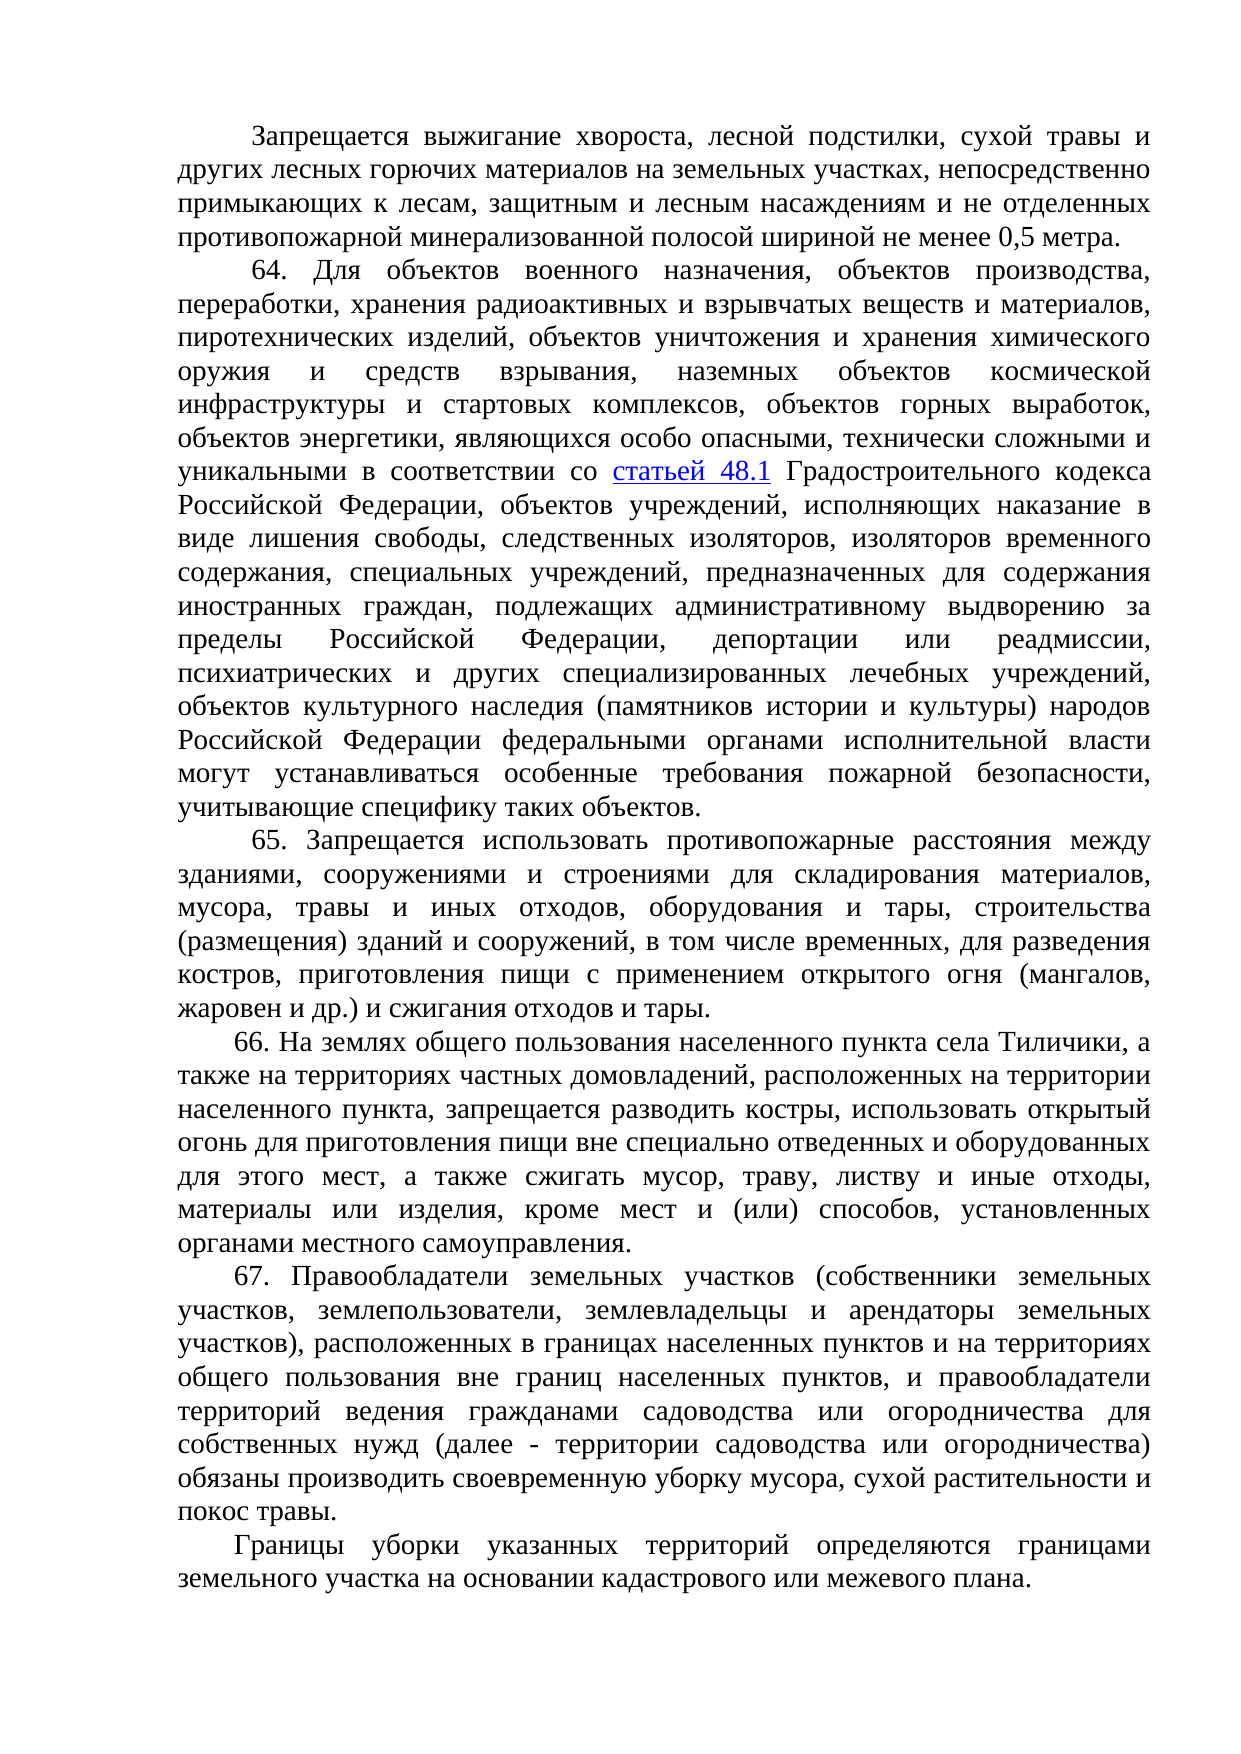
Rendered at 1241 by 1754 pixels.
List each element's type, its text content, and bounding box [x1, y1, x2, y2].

text Запрещается выжигание хвороста, лесной подстилки, сухой травы и других лесных горючих материалов на земельных участках, непосредственно примыкающих к лесам, защитным и лесным насаждениям и не отделенных противопожарной минерализованной полосой шириной не менее 0,5 метра. [177, 118, 1152, 252]
text 67. Правообладатели земельных участков (собственники земельных участков, землепользователи, землевладельцы и арендаторы земельных участков), расположенных в границах населенных пунктов и на территориях общего пользования вне границ населенных пунктов, и правообладатели территорий ведения гражданами садоводства или огородничества для собственных нужд (далее - территории садоводства или огородничества) обязаны производить своевременную уборку мусора, сухой растительности и покос травы. [177, 1258, 1152, 1527]
text 66. На землях общего пользования населенного пункта села Тиличики, а также на территориях частных домовладений, расположенных на территории населенного пункта, запрещается разводить костры, использовать открытый огонь для приготовления пищи вне специально отведенных и оборудованных для этого мест, а также сжигать мусор, траву, листву и иные отходы, материалы или изделия, кроме мест и (или) способов, установленных органами местного самоуправления. [177, 1024, 1152, 1258]
text 64. Для объектов военного назначения, объектов производства, переработки, хранения радиоактивных и взрывчатых веществ и материалов, пиротехнических изделий, объектов уничтожения и хранения химического оружия и средств взрывания, наземных объектов космической инфраструктуры и стартовых комплексов, объектов горных выработок, объектов энергетики, являющихся особо опасными, технически сложными и уникальными в соответствии со статьей 48.1 Градостроительного кодекса Российской Федерации, объектов учреждений, исполняющих наказание в виде лишения свободы, следственных изоляторов, изоляторов временного содержания, специальных учреждений, предназначенных для содержания иностранных граждан, подлежащих административному выдворению за пределы Российской Федерации, депортации или реадмиссии, психиатрических и других специализированных лечебных учреждений, объектов культурного наследия (памятников истории и культуры) народов Российской Федерации федеральными органами исполнительной власти могут устанавливаться особенные требования пожарной безопасности, учитывающие специфику таких объектов. [177, 252, 1152, 822]
text Границы уборки указанных территорий определяются границами земельного участка на основании кадастрового или межевого плана. [177, 1527, 1152, 1594]
text 65. Запрещается использовать противопожарные расстояния между зданиями, сооружениями и строениями для складирования материалов, мусора, травы и иных отходов, оборудования и тары, строительства (размещения) зданий и сооружений, в том числе временных, для разведения костров, приготовления пищи с применением открытого огня (мангалов, жаровен и др.) и сжигания отходов и тары. [177, 822, 1152, 1024]
